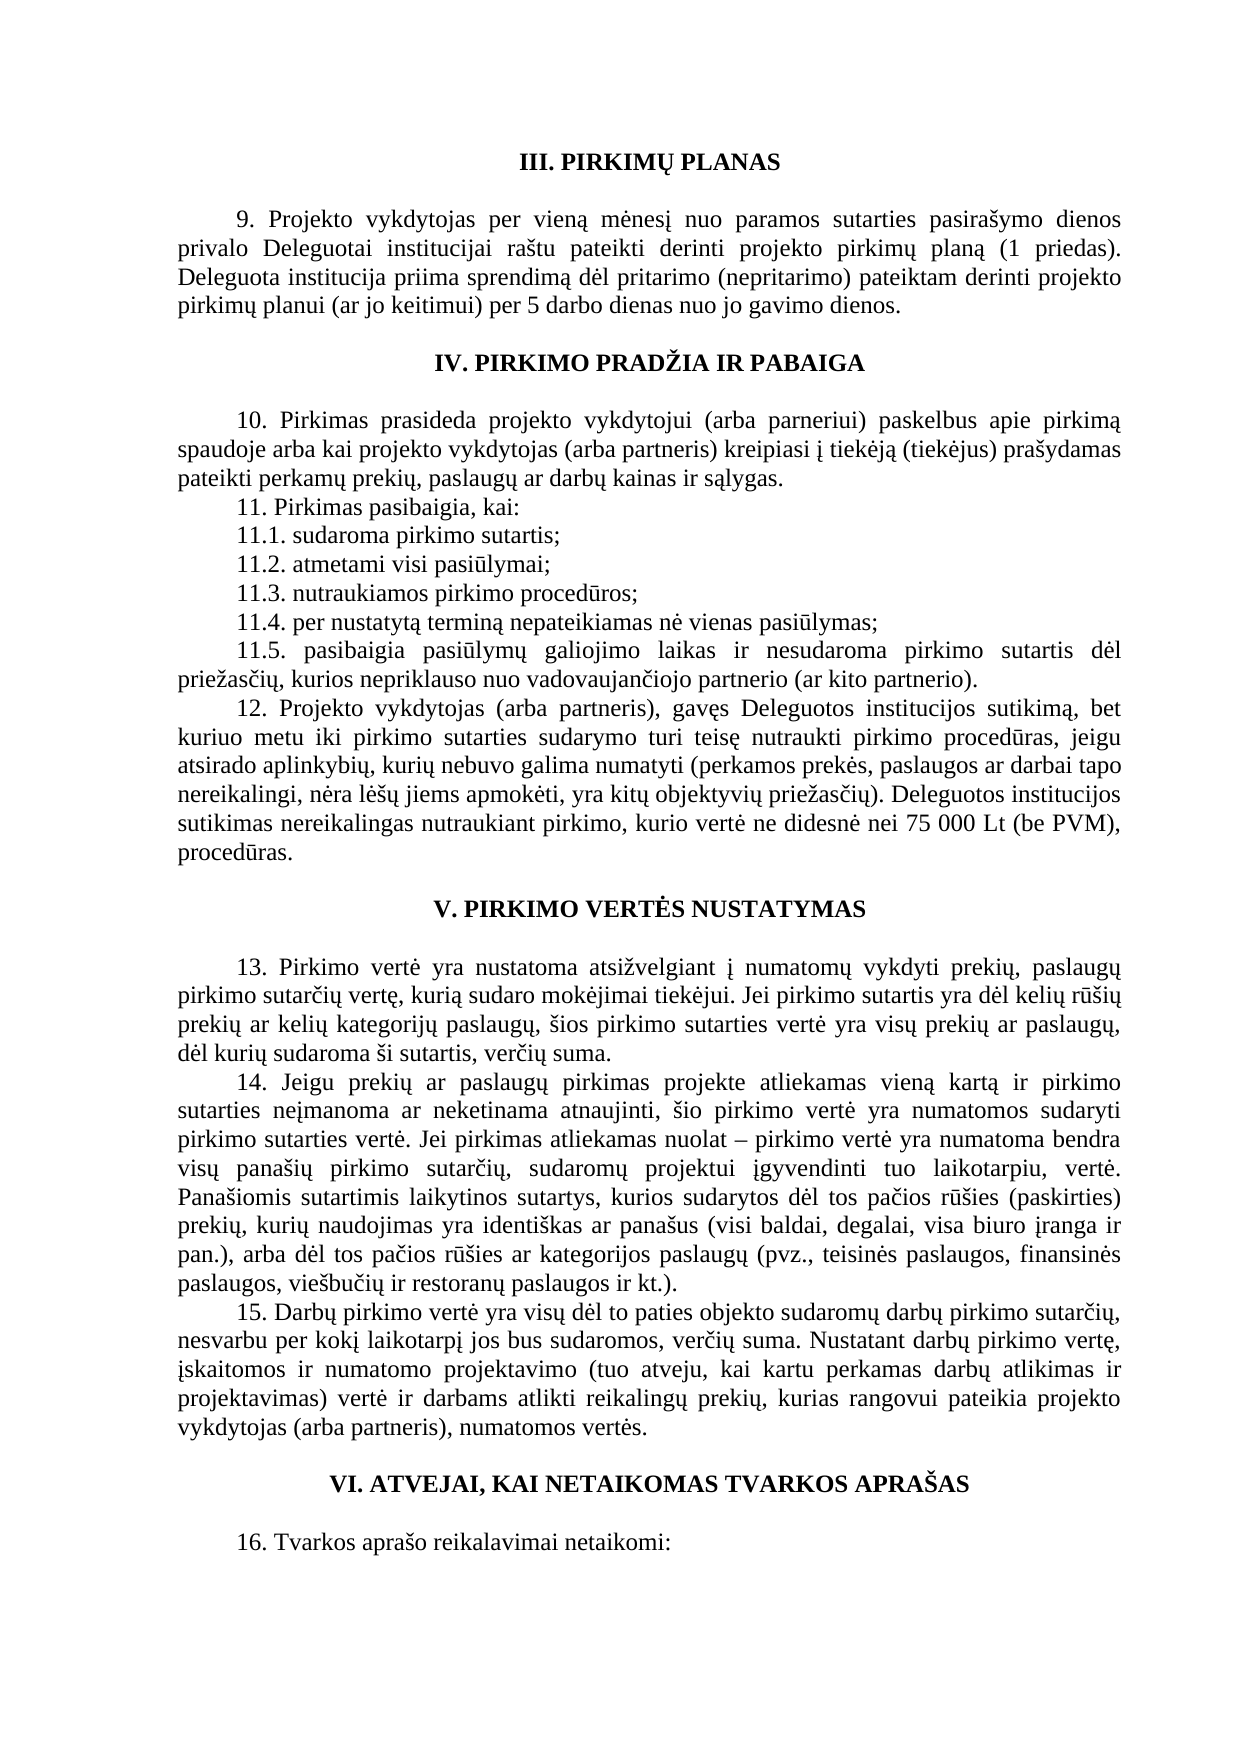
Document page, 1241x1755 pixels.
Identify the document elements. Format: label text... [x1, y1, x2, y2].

text IV. PIRKIMO PRADŽIA IR PABAIGA [177, 348, 1122, 377]
text 10. Pirkimas prasideda projekto vykdytojui (arba parneriui) paskelbus apie pirkimą spaudoje arba kai projekto vykdytojas (arba partneris) kreipiasi į tiekėją (tiekėjus) prašydamas pateikti perkamų prekių, paslaugų ar darbų kainas ir sąlygas. [177, 406, 1122, 492]
text 15. Darbų pirkimo vertė yra visų dėl to paties objekto sudaromų darbų pirkimo sutarčių, nesvarbu per kokį laikotarpį jos bus sudaromos, verčių suma. Nustatant darbų pirkimo vertę, įskaitomos ir numatomo projektavimo (tuo atveju, kai kartu perkamas darbų atlikimas ir projektavimas) vertė ir darbams atlikti reikalingų prekių, kurias rangovui pateikia projekto vykdytojas (arba partneris), numatomos vertės. [177, 1297, 1122, 1441]
text 11.3. nutraukiamos pirkimo procedūros; [177, 578, 1122, 607]
text 11.1. sudaroma pirkimo sutartis; [177, 521, 1122, 549]
text 9. Projekto vykdytojas per vieną mėnesį nuo paramos sutarties pasirašymo dienos privalo Deleguotai institucijai raštu pateikti derinti projekto pirkimų planą (1 priedas). Deleguota institucija priima sprendimą dėl pritarimo (nepritarimo) pateiktam derinti projekto pirkimų planui (ar jo keitimui) per 5 darbo dienas nuo jo gavimo dienos. [177, 204, 1122, 319]
text 11.4. per nustatytą terminą nepateikiamas nė vienas pasiūlymas; [177, 607, 1122, 636]
text VI. ATVEJAI, KAI NETAIKOMAS TVARKOS APRAŠAS [177, 1469, 1122, 1498]
text 11.2. atmetami visi pasiūlymai; [177, 549, 1122, 578]
text V. PIRKIMO VERTĖS NUSTATYMAS [177, 894, 1122, 923]
text 12. Projekto vykdytojas (arba partneris), gavęs Deleguotos institucijos sutikimą, bet kuriuo metu iki pirkimo sutarties sudarymo turi teisę nutraukti pirkimo procedūras, jeigu atsirado aplinkybių, kurių nebuvo galima numatyti (perkamos prekės, paslaugos ar darbai tapo nereikalingi, nėra lėšų jiems apmokėti, yra kitų objektyvių priežasčių). Deleguotos institucijos sutikimas nereikalingas nutraukiant pirkimo, kurio vertė ne didesnė nei 75 000 Lt (be PVM), procedūras. [177, 693, 1122, 866]
text 13. Pirkimo vertė yra nustatoma atsižvelgiant į numatomų vykdyti prekių, paslaugų pirkimo sutarčių vertę, kurią sudaro mokėjimai tiekėjui. Jei pirkimo sutartis yra dėl kelių rūšių prekių ar kelių kategorijų paslaugų, šios pirkimo sutarties vertė yra visų prekių ar paslaugų, dėl kurių sudaroma ši sutartis, verčių suma. [177, 952, 1122, 1067]
text 11. Pirkimas pasibaigia, kai: [177, 492, 1122, 521]
text 14. Jeigu prekių ar paslaugų pirkimas projekte atliekamas vieną kartą ir pirkimo sutarties neįmanoma ar neketinama atnaujinti, šio pirkimo vertė yra numatomos sudaryti pirkimo sutarties vertė. Jei pirkimas atliekamas nuolat – pirkimo vertė yra numatoma bendra visų panašių pirkimo sutarčių, sudaromų projektui įgyvendinti tuo laikotarpiu, vertė. Panašiomis sutartimis laikytinos sutartys, kurios sudarytos dėl tos pačios rūšies (paskirties) prekių, kurių naudojimas yra identiškas ar panašus (visi baldai, degalai, visa biuro įranga ir pan.), arba dėl tos pačios rūšies ar kategorijos paslaugų (pvz., teisinės paslaugos, finansinės paslaugos, viešbučių ir restoranų paslaugos ir kt.). [177, 1067, 1122, 1297]
text 16. Tvarkos aprašo reikalavimai netaikomi: [177, 1527, 1122, 1556]
text III. PIRKIMŲ PLANAS [177, 147, 1122, 176]
text 11.5. pasibaigia pasiūlymų galiojimo laikas ir nesudaroma pirkimo sutartis dėl priežasčių, kurios nepriklauso nuo vadovaujančiojo partnerio (ar kito partnerio). [177, 636, 1122, 693]
